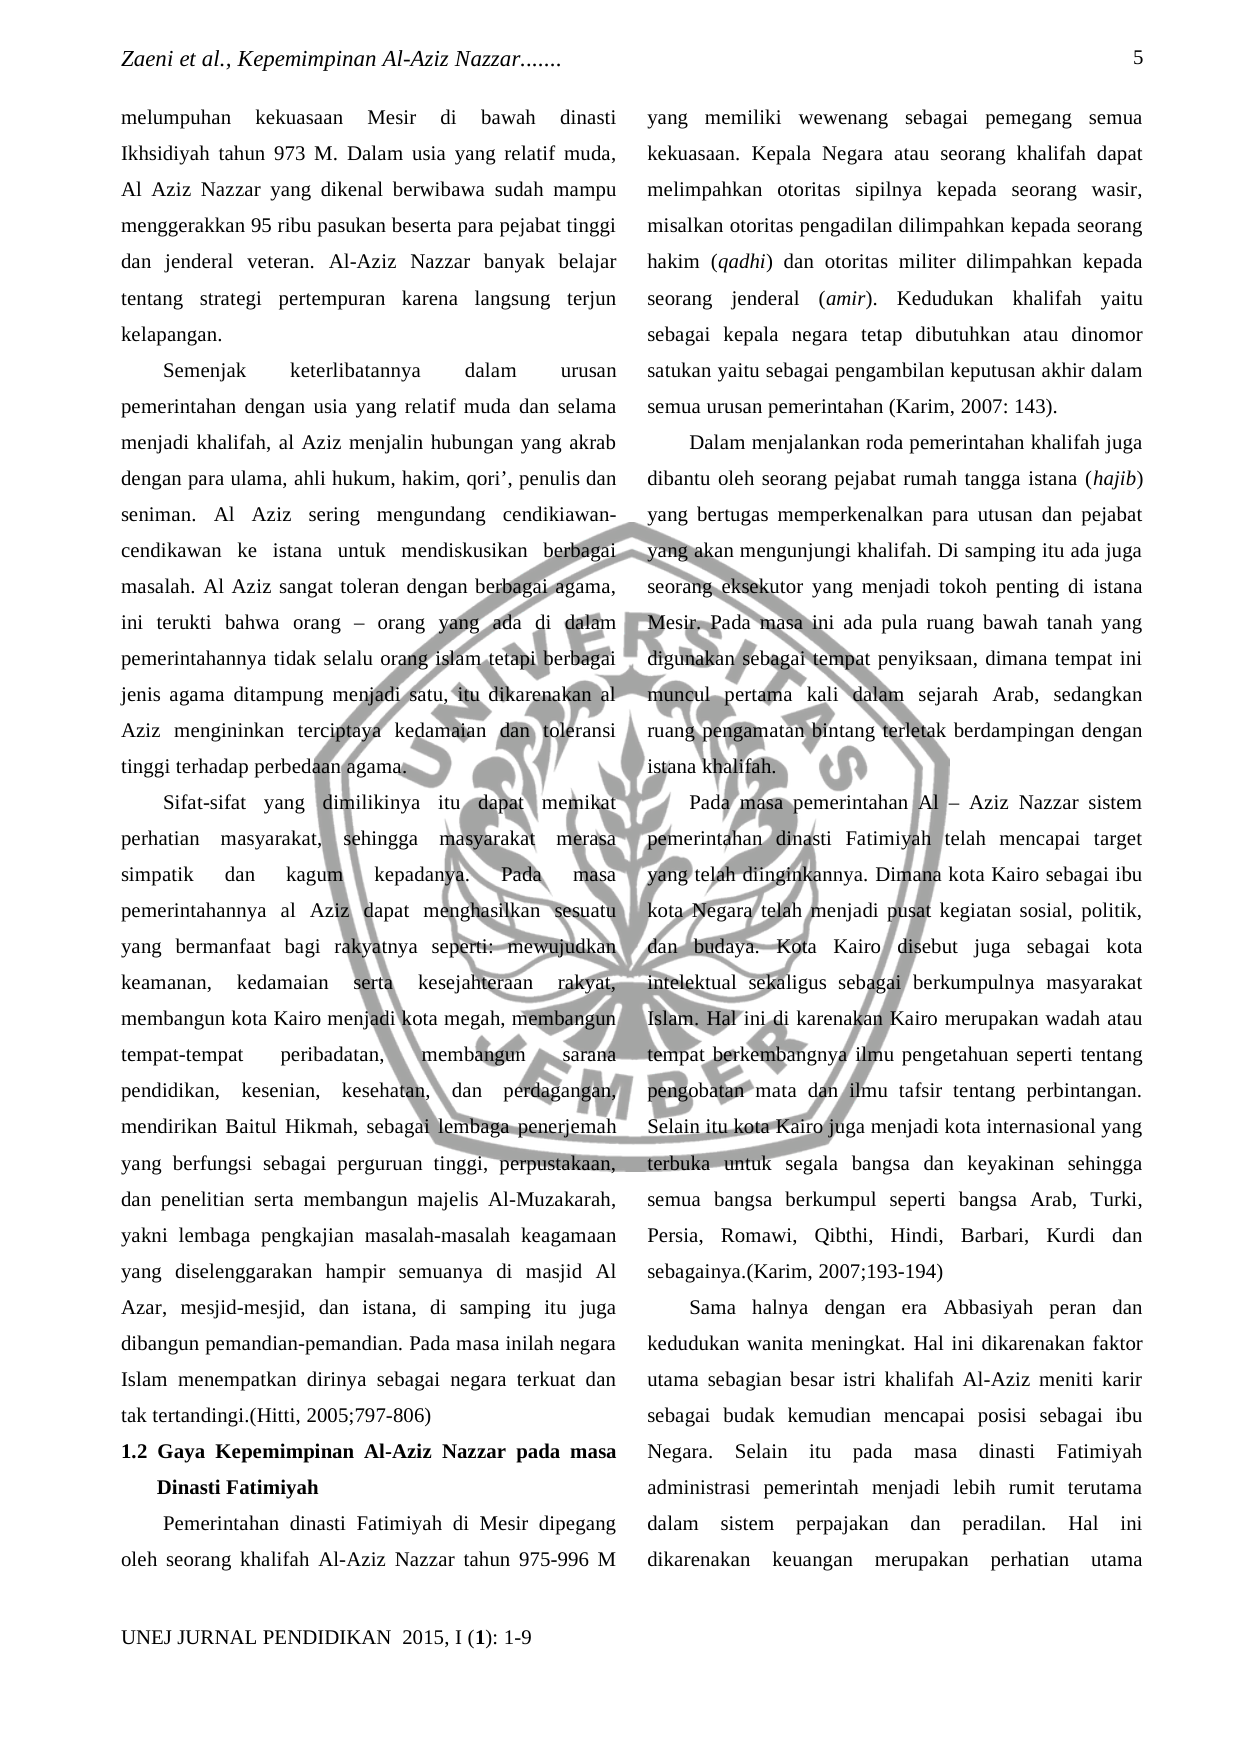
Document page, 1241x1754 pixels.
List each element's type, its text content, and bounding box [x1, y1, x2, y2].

text Sama halnya dengan era Abbasiyah peran dan kedudukan wanita meningkat. Hal ini dikarenakan faktor utama sebagian besar istri khalifah Al-Aziz meniti karir sebagai budak kemudian mencapai posisi sebagai ibu Negara. Selain itu pada masa dinasti Fatimiyah administrasi pemerintah menjadi lebih rumit terutama dalam sistem perpajakan dan peradilan. Hal ini dikarenakan keuangan merupakan perhatian utama [647, 1294, 1143, 1571]
text Pada masa pemerintahan Al – Aziz Nazzar sistem pemerintahan dinasti Fatimiyah telah mencapai target yang telah diinginkannya. Dimana kota Kairo sebagai ibu kota Negara telah menjadi pusat kegiatan sosial, politik, dan budaya. Kota Kairo disebut juga sebagai kota intelektual sekaligus sebagai berkumpulnya masyarakat Islam. Hal ini di karenakan Kairo merupakan wadah atau tempat berkembangnya ilmu pengetahuan seperti tentang pengobatan mata dan ilmu tafsir tentang perbintangan. Selain itu kota Kairo juga menjadi kota internasional yang terbuka untuk segala bangsa dan keyakinan sehingga semua bangsa berkumpul seperti bangsa Arab, Turki, Persia, Romawi, Qibthi, Hindi, Barbari, Kurdi dan sebagainya.(Karim, 2007;193-194) [647, 790, 1143, 1282]
picture [241, 447, 1023, 1247]
text Sifat-sifat yang dimilikinya itu dapat memikat perhatian masyarakat, sehingga masyarakat merasa simpatik dan kagum kepadanya. Pada masa pemerintahannya al Aziz dapat menghasilkan sesuatu yang bermanfaat bagi rakyatnya seperti: mewujudkan keamanan, kedamaian serta kesejahteraan rakyat, membangun kota Kairo menjadi kota megah, membangun tempat-tempat peribadatan, membangun sarana pendidikan, kesenian, kesehatan, dan perdagangan, mendirikan Baitul Hikmah, sebagai lembaga penerjemah yang berfungsi sebagai perguruan tinggi, perpustakaan, dan penelitian serta membangun majelis Al-Muzakarah, yakni lembaga pengkajian masalah-masalah keagamaan yang diselenggarakan hampir semuanya di masjid Al Azar, mesjid-mesjid, dan istana, di samping itu juga dibangun pemandian-pemandian. Pada masa inilah negara Islam menempatkan dirinya sebagai negara terkuat dan tak tertandingi.(Hitti, 2005;797-806) [121, 790, 617, 1427]
text Dalam menjalankan roda pemerintahan khalifah juga dibantu oleh seorang pejabat rumah tangga istana (hajib) yang bertugas memperkenalkan para utusan dan pejabat yang akan mengunjungi khalifah. Di samping itu ada juga seorang eksekutor yang menjadi tokoh penting di istana Mesir. Pada masa ini ada pula ruang bawah tanah yang digunakan sebagai tempat penyiksaan, dimana tempat ini muncul pertama kali dalam sejarah Arab, sedangkan ruang pengamatan bintang terletak berdampingan dengan istana khalifah. [647, 429, 1143, 778]
text yang memiliki wewenang sebagai pemegang semua kekuasaan. Kepala Negara atau seorang khalifah dapat melimpahkan otoritas sipilnya kepada seorang wasir, misalkan otoritas pengadilan dilimpahkan kepada seorang hakim (qadhi) dan otoritas militer dilimpahkan kepada seorang jenderal (amir). Kedudukan khalifah yaitu sebagai kepala negara tetap dibutuhkan atau dinomor satukan yaitu sebagai pengambilan keputusan akhir dalam semua urusan pemerintahan (Karim, 2007: 143). [647, 105, 1143, 417]
text melumpuhan kekuasaan Mesir di bawah dinasti Ikhsidiyah tahun 973 M. Dalam usia yang relatif muda, Al Aziz Nazzar yang dikenal berwibawa sudah mampu menggerakkan 95 ribu pasukan beserta para pejabat tinggi dan jenderal veteran. Al-Aziz Nazzar banyak belajar tentang strategi pertempuran karena langsung terjun kelapangan. [121, 105, 617, 345]
text Semenjak keterlibatannya dalam urusan pemerintahan dengan usia yang relatif muda dan selama menjadi khalifah, al Aziz menjalin hubungan yang akrab dengan para ulama, ahli hukum, hakim, qori’, penulis dan seniman. Al Aziz sering mengundang cendikiawan-cendikawan ke istana untuk mendiskusikan berbagai masalah. Al Aziz sangat toleran dengan berbagai agama, ini terukti bahwa orang – orang yang ada di dalam pemerintahannya tidak selalu orang islam tetapi berbagai jenis agama ditampung menjadi satu, itu dikarenakan al Aziz mengininkan terciptaya kedamaian dan toleransi tinggi terhadap perbedaan agama. [121, 357, 617, 778]
text 1.2 Gaya Kepemimpinan Al-Aziz Nazzar pada masa Dinasti Fatimiyah [121, 1439, 617, 1499]
text Pemerintahan dinasti Fatimiyah di Mesir dipegang oleh seorang khalifah Al-Aziz Nazzar tahun 975-996 M [121, 1511, 617, 1571]
